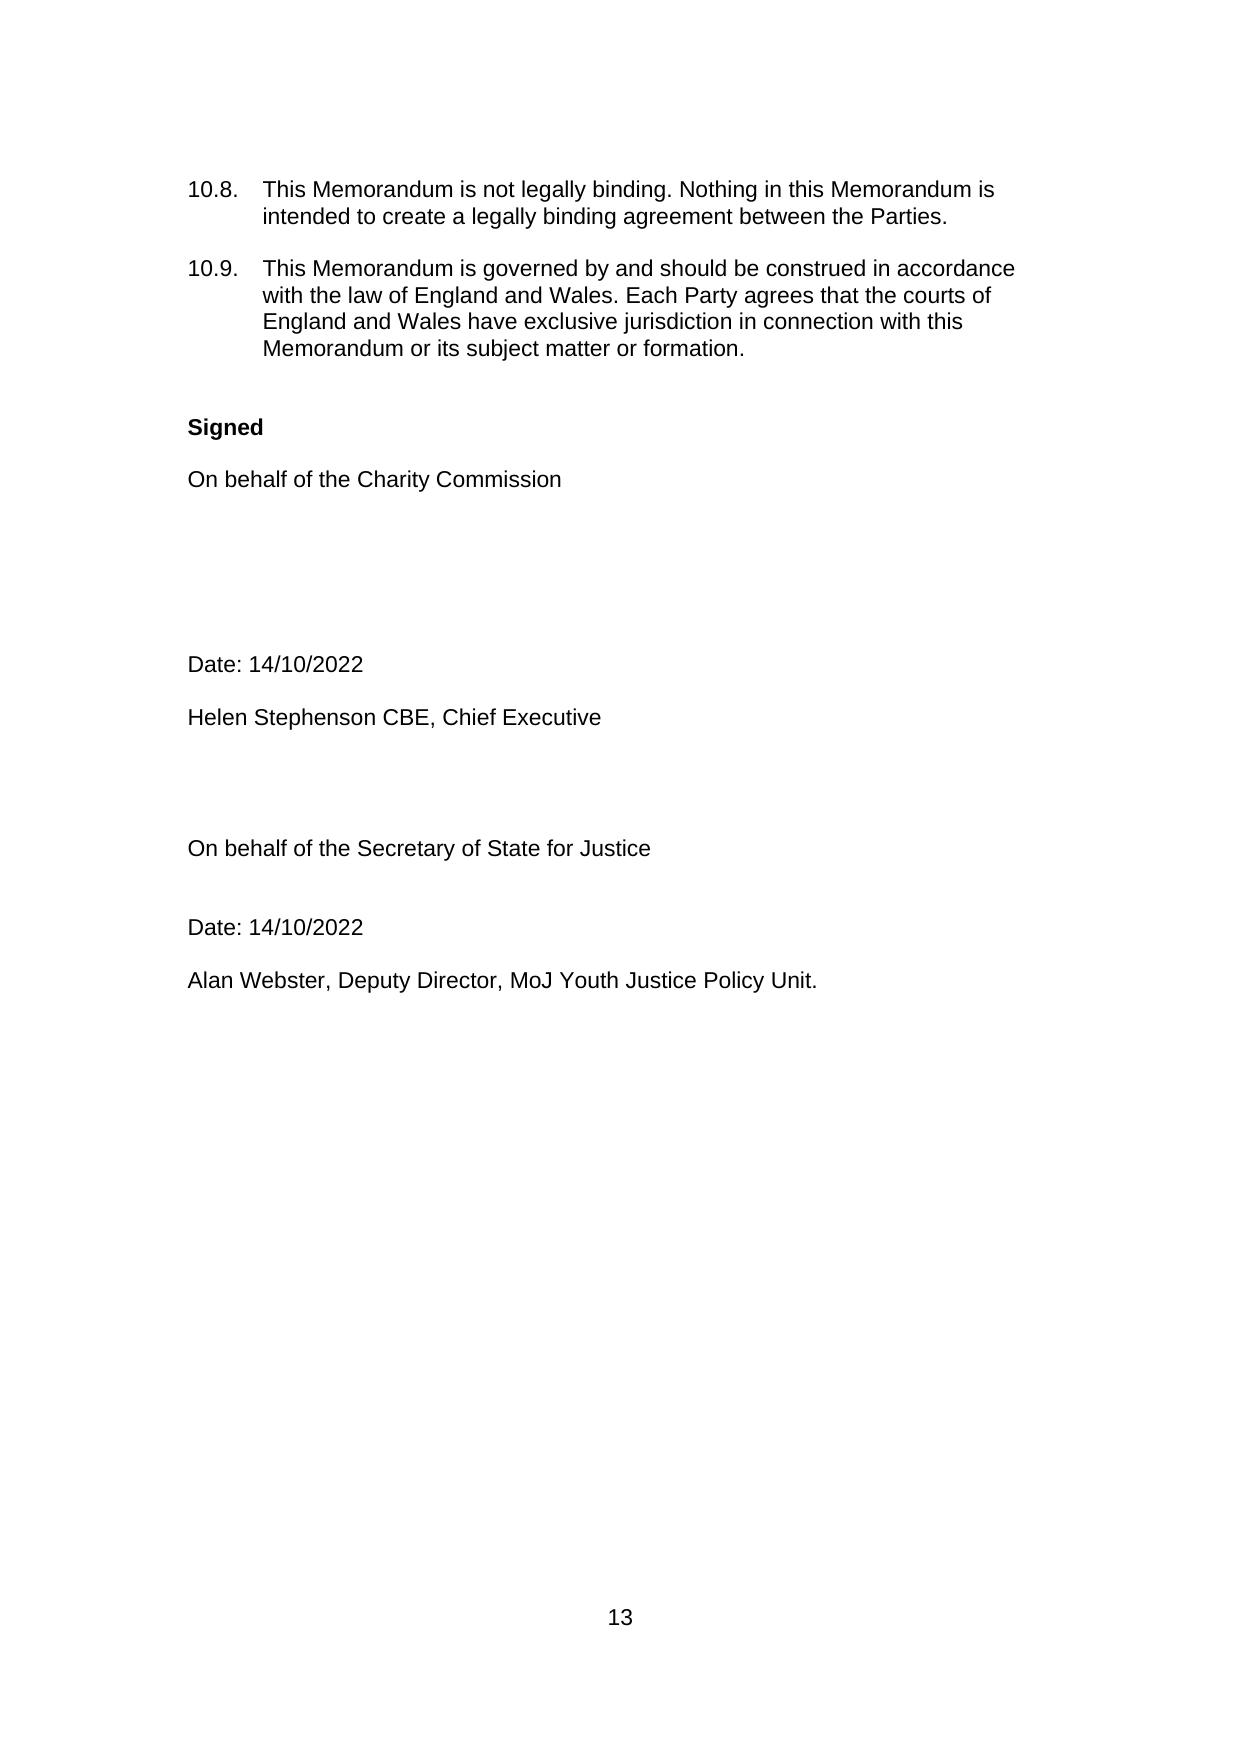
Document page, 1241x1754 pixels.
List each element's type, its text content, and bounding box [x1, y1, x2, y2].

list This Memorandum is governed by and should be construed in accordance with the law of England and Wales. Each Party agrees that the courts of England and Wales have exclusive jurisdiction in connection with this Memorandum or its subject matter or formation. [187, 255, 1053, 361]
text On behalf of the Charity Commission [187, 466, 1053, 493]
text On behalf of the Secretary of State for Justice [187, 835, 1053, 862]
list This Memorandum is not legally binding. Nothing in this Memorandum is intended to create a legally binding agreement between the Parties. [187, 176, 1053, 229]
text Signed [187, 413, 1053, 440]
text Helen Stephenson CBE, Chief Executive [187, 703, 1053, 730]
text Alan Webster, Deputy Director, MoJ Youth Justice Policy Unit. [187, 967, 1053, 993]
text Date: 14/10/2022 [187, 651, 1053, 677]
text Date: 14/10/2022 [187, 914, 1053, 941]
